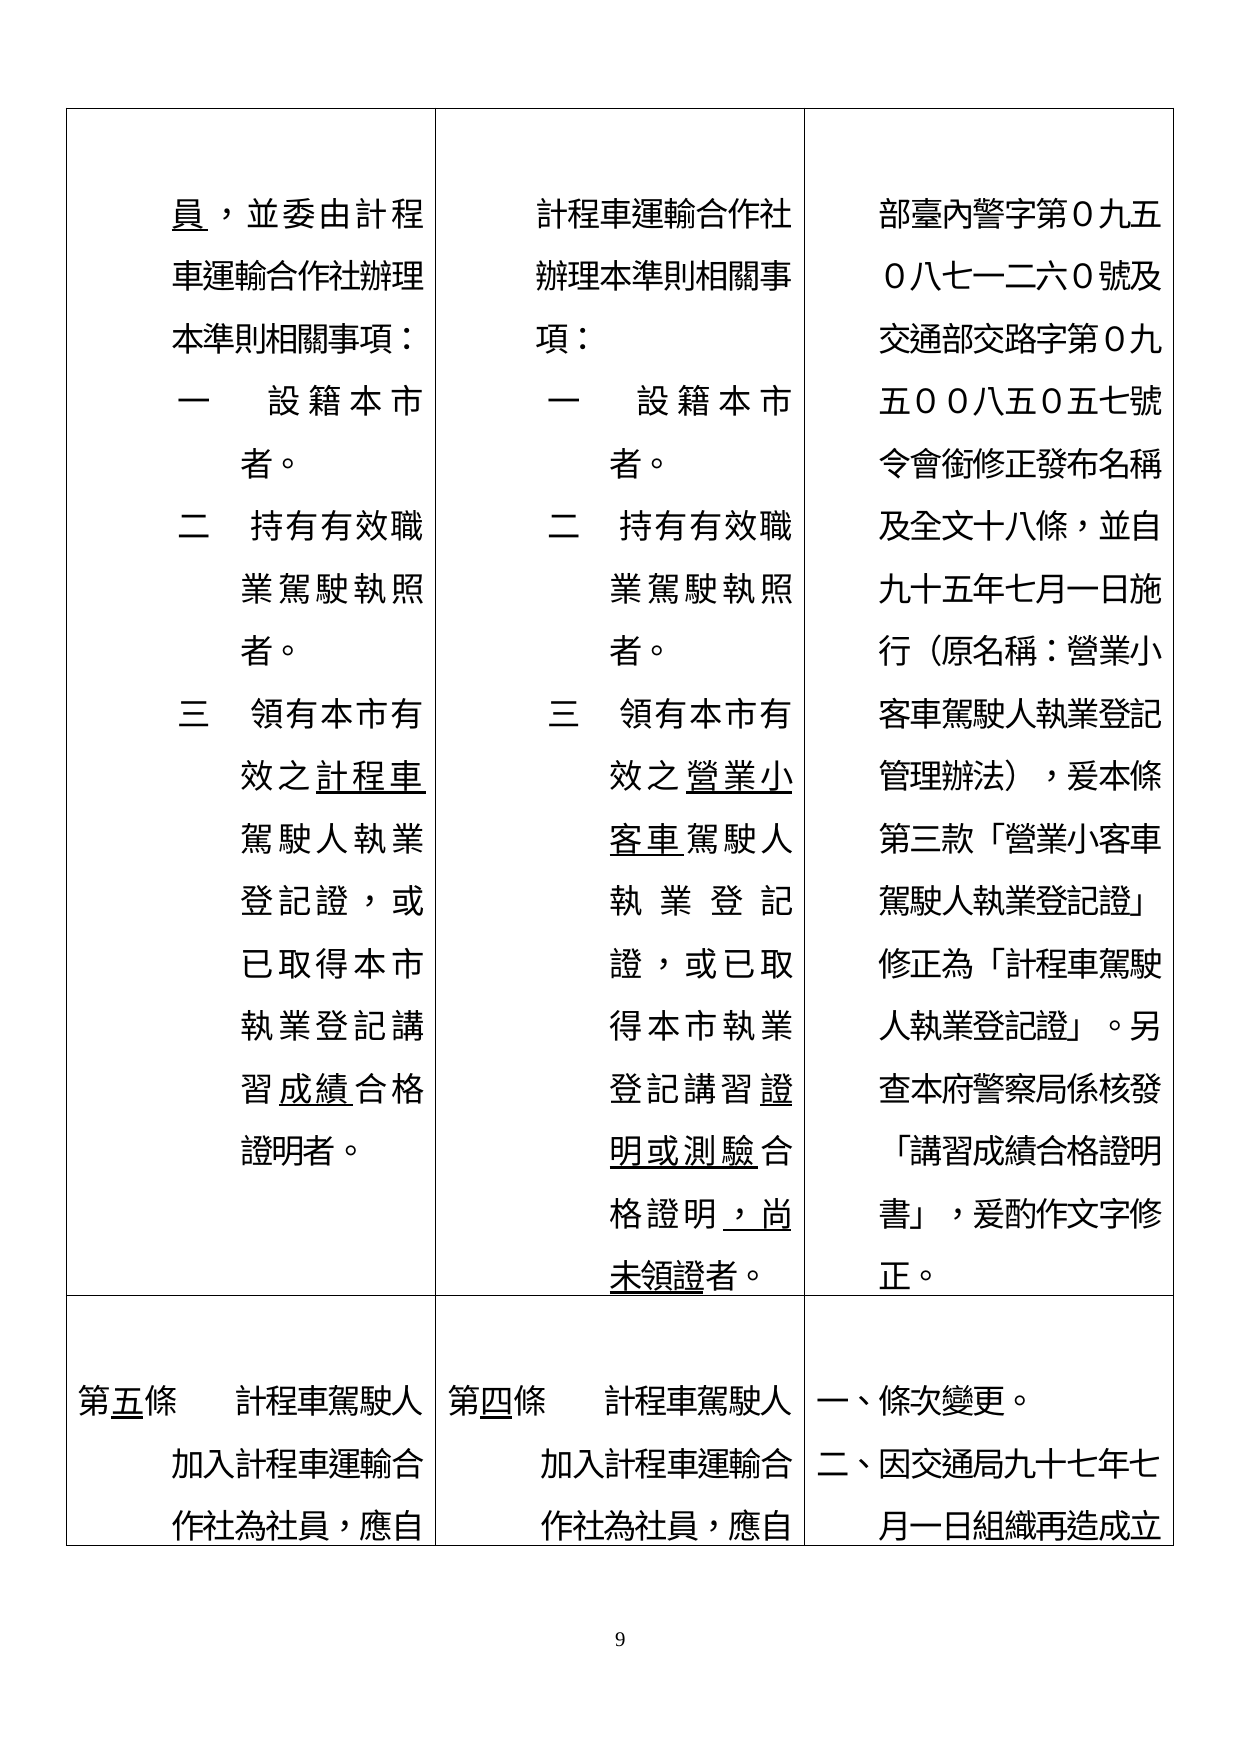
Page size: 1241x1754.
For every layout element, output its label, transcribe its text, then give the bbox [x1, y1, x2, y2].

table_cell 員，並委由計程車運輸合作社辦理本準則相關事項： 一 設籍本市者。 二 持有有效職業駕駛執照者。 三 領有本市有效之計程車駕駛人執業登記證，或已取得本市執業登記講習成績合格證明者。 [67, 109, 435, 1295]
table_cell 計程車運輸合作社辦理本準則相關事項： 一 設籍本市者。 二 持有有效職業駕駛執照者。 三 領有本市有效之營業小客車駕駛人執業登記證，或已取得本市執業登記講習證明或測驗合格證明，尚未領證者。 [436, 109, 804, 1295]
table_cell 部臺內警字第０九五０八七一二六０號及交通部交路字第０九五００八五０五七號令會銜修正發布名稱及全文十八條，並自九十五年七月一日施行（原名稱：營業小客車駕駛人執業登記管理辦法），爰本條第三款「營業小客車駕駛人執業登記證」修正為「計程車駕駛人執業登記證」。另查本府警察局係核發「講習成績合格證明書」，爰酌作文字修正。 [805, 109, 1173, 1295]
table_cell 第四條 計程車駕駛人加入計程車運輸合作社為社員，應自 [436, 1296, 804, 1545]
table_cell 一、條次變更。 二、因交通局九十七年七月一日組織再造成立 [805, 1296, 1173, 1545]
table_cell 第五條 計程車駕駛人加入計程車運輸合作社為社員，應自 [67, 1296, 435, 1545]
